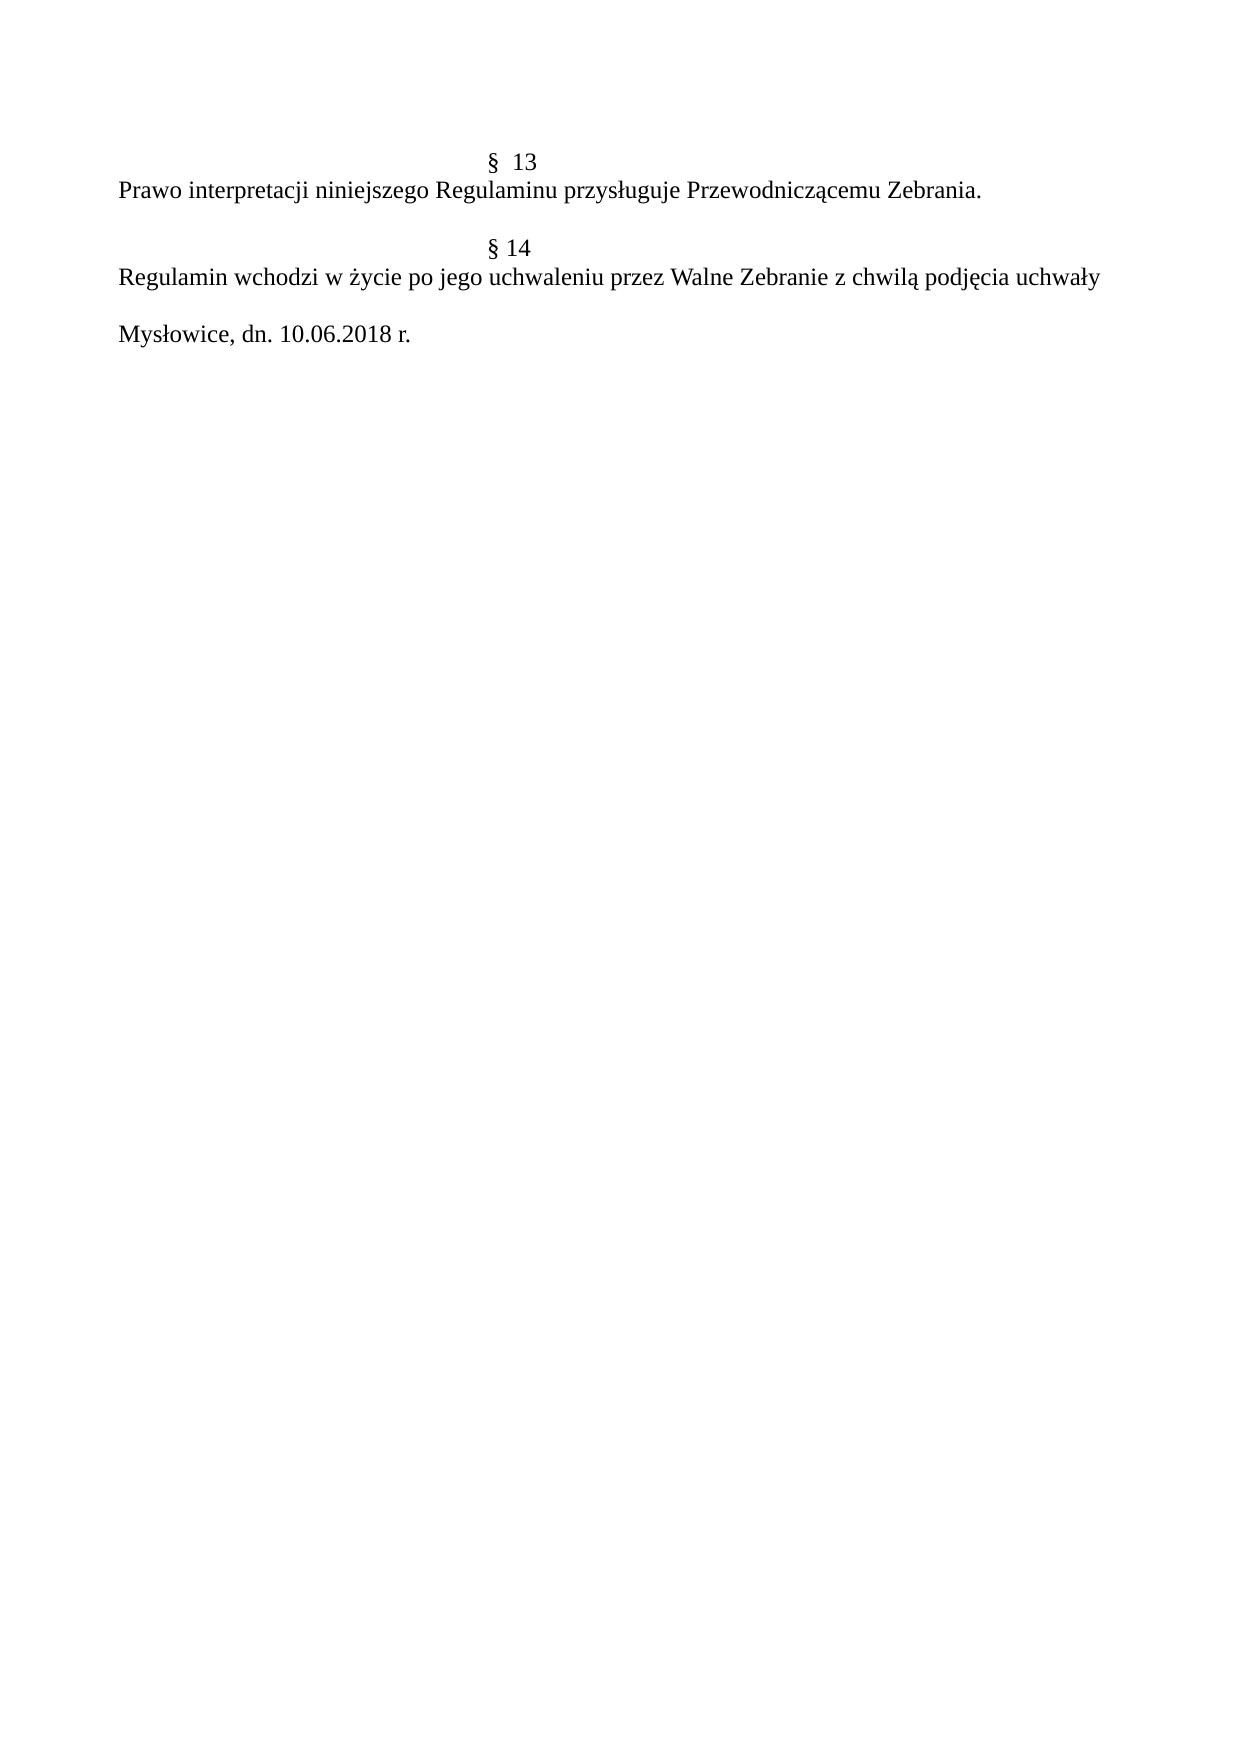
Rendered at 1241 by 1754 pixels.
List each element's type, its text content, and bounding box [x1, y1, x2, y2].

text § 14 [413, 233, 1122, 262]
text Mysłowice, dn. 10.06.2018 r. [118, 319, 1122, 348]
text Prawo interpretacji niniejszego Regulaminu przysługuje Przewodniczącemu Zebrania. [118, 176, 1122, 204]
text Regulamin wchodzi w życie po jego uchwaleniu przez Walne Zebranie z chwilą podjęcia uchwały [118, 262, 1122, 291]
text § 13 [413, 147, 1122, 176]
